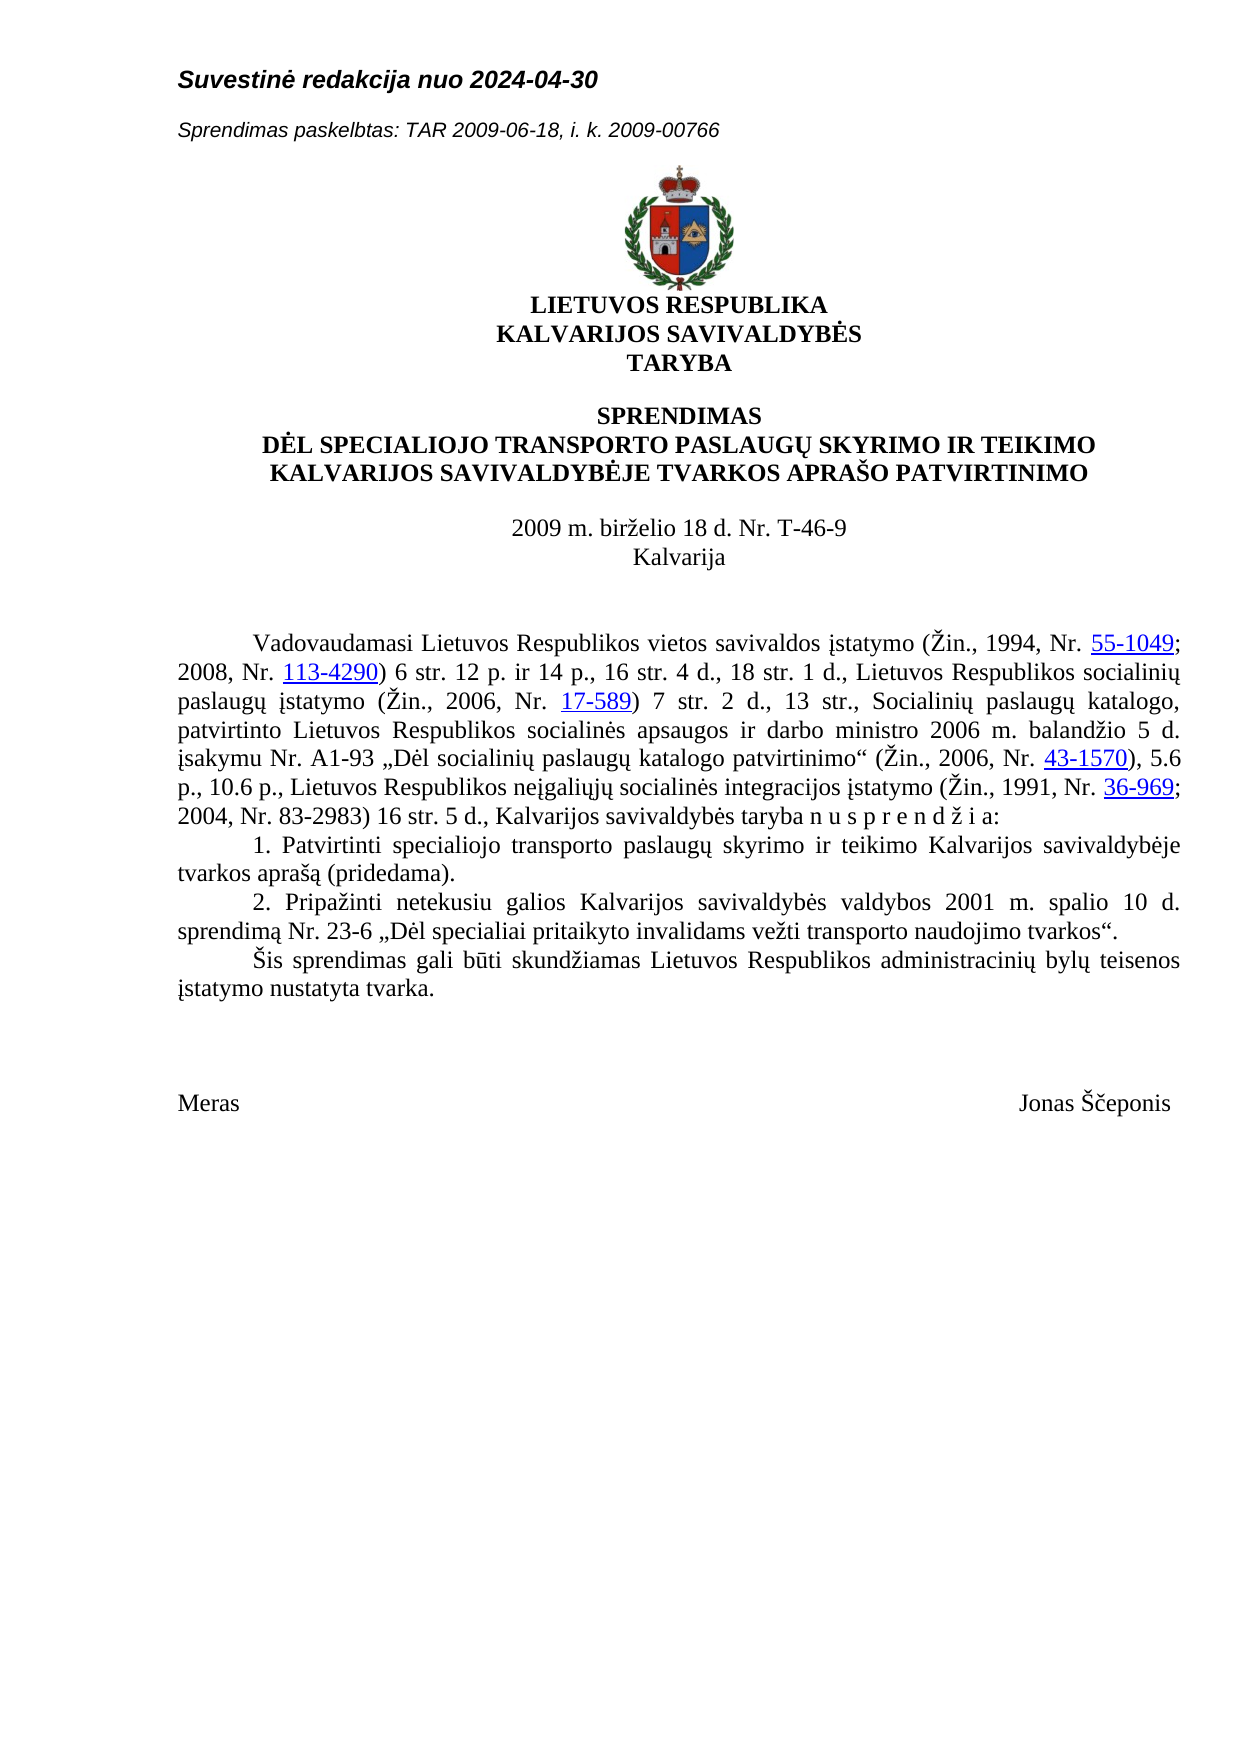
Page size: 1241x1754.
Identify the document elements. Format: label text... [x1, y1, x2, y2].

text 2009 m. birželio 18 d. Nr. T-46-9 [177, 513, 1181, 542]
text Meras Jonas Ščeponis [177, 1088, 1181, 1117]
text SPRENDIMAS [177, 401, 1181, 430]
text KALVARIJOS SAVIVALDYBĖS [177, 319, 1181, 348]
text DĖL SPECIALIOJO TRANSPORTO PASLAUGŲ SKYRIMO IR TEIKIMO KALVARIJOS SAVIVALDYBĖJE TVARKOS APRAŠO PATVIRTINIMO [177, 430, 1181, 487]
text Suvestinė redakcija nuo 2024-04-30 [177, 65, 1181, 94]
text 2. Pripažinti netekusiu galios Kalvarijos savivaldybės valdybos 2001 m. spalio 10 d. sprendimą Nr. 23-6 „Dėl specialiai pritaikyto invalidams vežti transporto naudojimo tvarkos“. [177, 887, 1181, 945]
text Sprendimas paskelbtas: TAR 2009-06-18, i. k. 2009-00766 [177, 118, 1181, 142]
text Vadovaudamasi Lietuvos Respublikos vietos savivaldos įstatymo (Žin., 1994, Nr. 55-1049; 2008, Nr. 113-4290) 6 str. 12 p. ir 14 p., 16 str. 4 d., 18 str. 1 d., Lietuvos Respublikos socialinių paslaugų įstatymo (Žin., 2006, Nr. 17-589) 7 str. 2 d., 13 str., Socialinių paslaugų katalogo, patvirtinto Lietuvos Respublikos socialinės apsaugos ir darbo ministro 2006 m. balandžio 5 d. įsakymu Nr. A1-93 „Dėl socialinių paslaugų katalogo patvirtinimo“ (Žin., 2006, Nr. 43-1570), 5.6 p., 10.6 p., Lietuvos Respublikos neįgaliųjų socialinės integracijos įstatymo (Žin., 1991, Nr. 36-969; 2004, Nr. 83-2983) 16 str. 5 d., Kalvarijos savivaldybės taryba n u s p r e n d ž i a: [177, 628, 1181, 830]
text TARYBA [177, 348, 1181, 377]
text Šis sprendimas gali būti skundžiamas Lietuvos Respublikos administracinių bylų teisenos įstatymo nustatyta tvarka. [177, 945, 1181, 1002]
text LIETUVOS RESPUBLIKA [177, 291, 1181, 319]
text Kalvarija [177, 542, 1181, 571]
text 1. Patvirtinti specialiojo transporto paslaugų skyrimo ir teikimo Kalvarijos savivaldybėje tvarkos aprašą (pridedama). [177, 830, 1181, 887]
